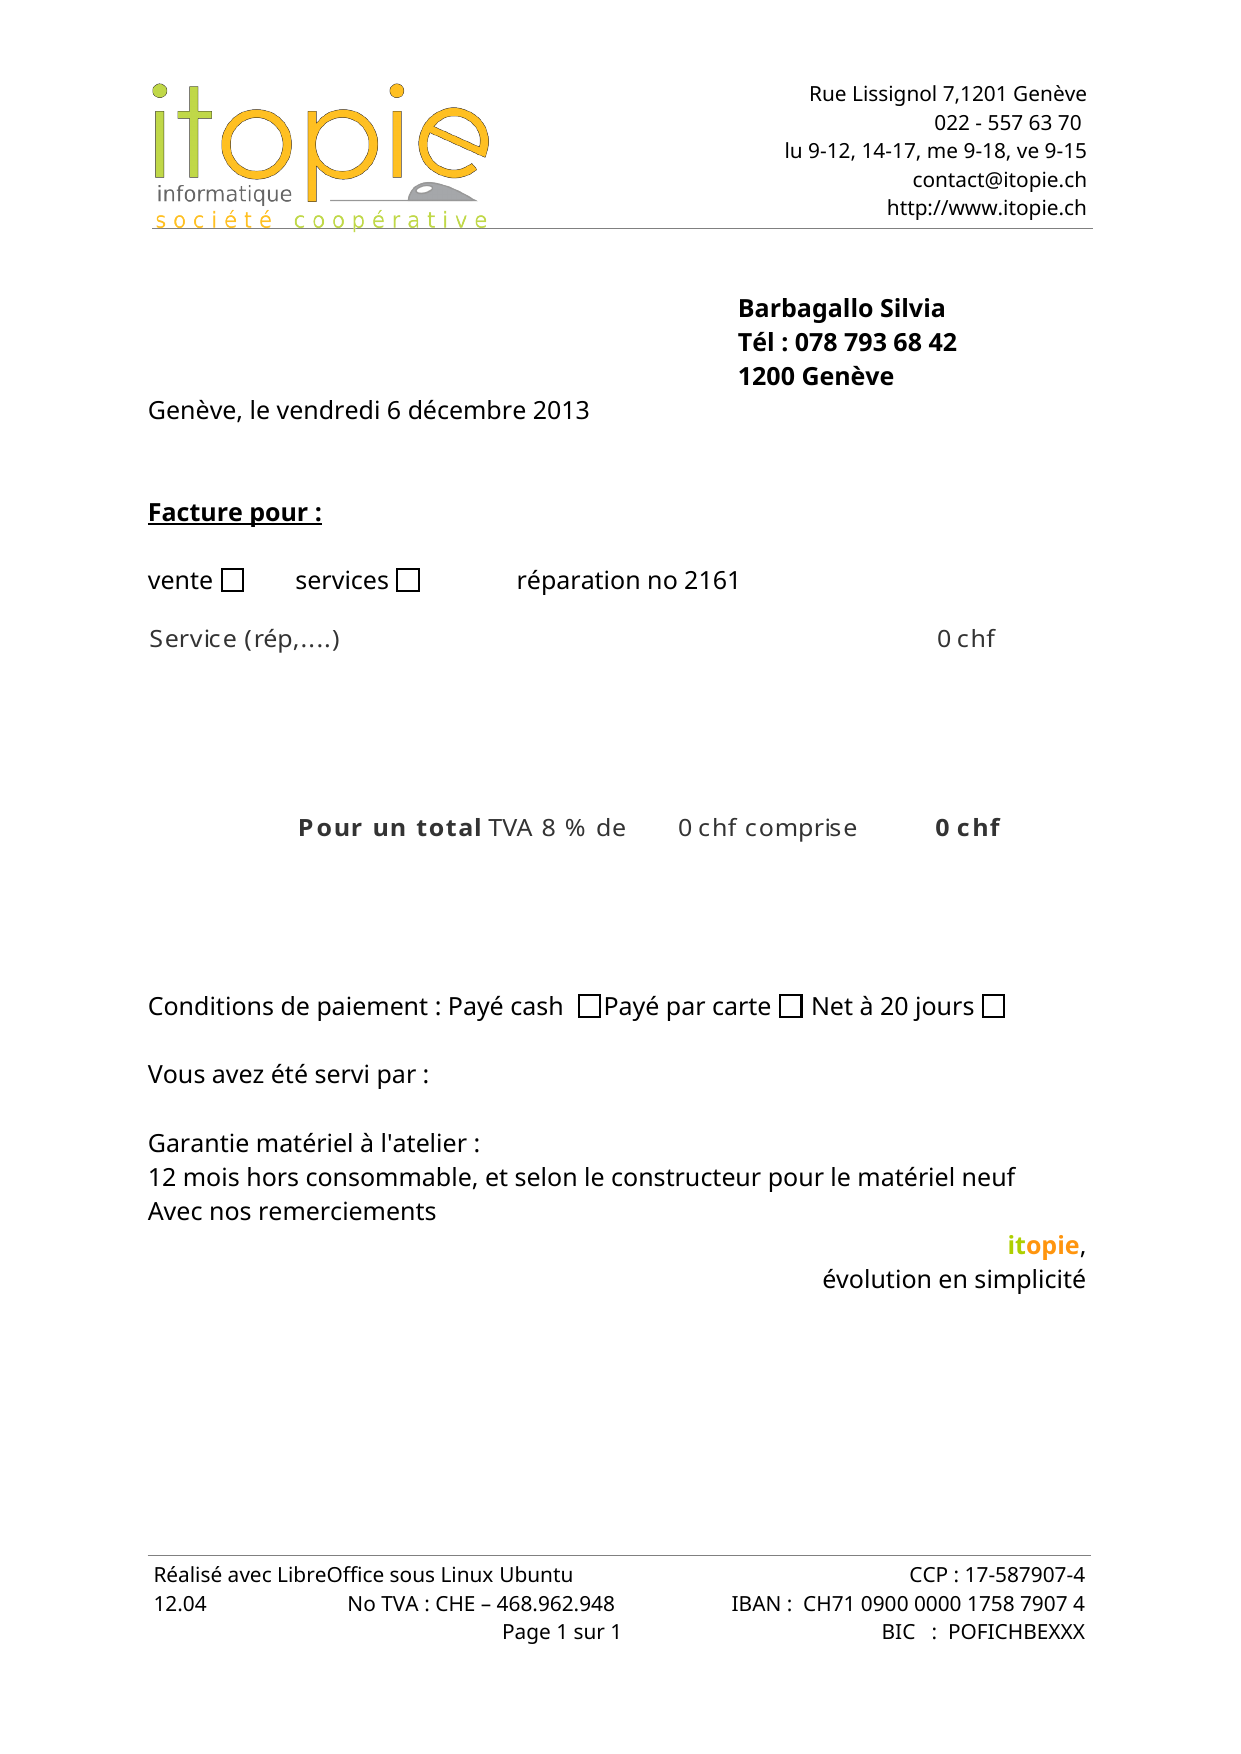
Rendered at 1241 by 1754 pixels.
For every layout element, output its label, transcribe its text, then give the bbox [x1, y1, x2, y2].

text Barbagallo Silvia [148, 290, 1093, 324]
text Genève, le vendredi 6 décembre 2013 [148, 392, 1093, 427]
text Facture pour : [148, 495, 1093, 529]
text Tél : 078 793 68 42 [148, 324, 1093, 358]
text évolution en simplicité [148, 1262, 1093, 1296]
picture [138, 72, 500, 244]
text itopie, [148, 1227, 1093, 1262]
text vente services réparation no 2161 [148, 563, 1093, 597]
text Avec nos remerciements [148, 1193, 1093, 1227]
text Garantie matériel à l'atelier : [148, 1125, 1093, 1159]
text Vous avez été servi par : [148, 1057, 1093, 1091]
text Conditions de paiement : Payé cash Payé par carte Net à 20 jours [148, 989, 1093, 1023]
text 12 mois hors consommable, et selon le constructeur pour le matériel neuf [148, 1159, 1093, 1193]
text 1200 Genève [148, 358, 1093, 392]
